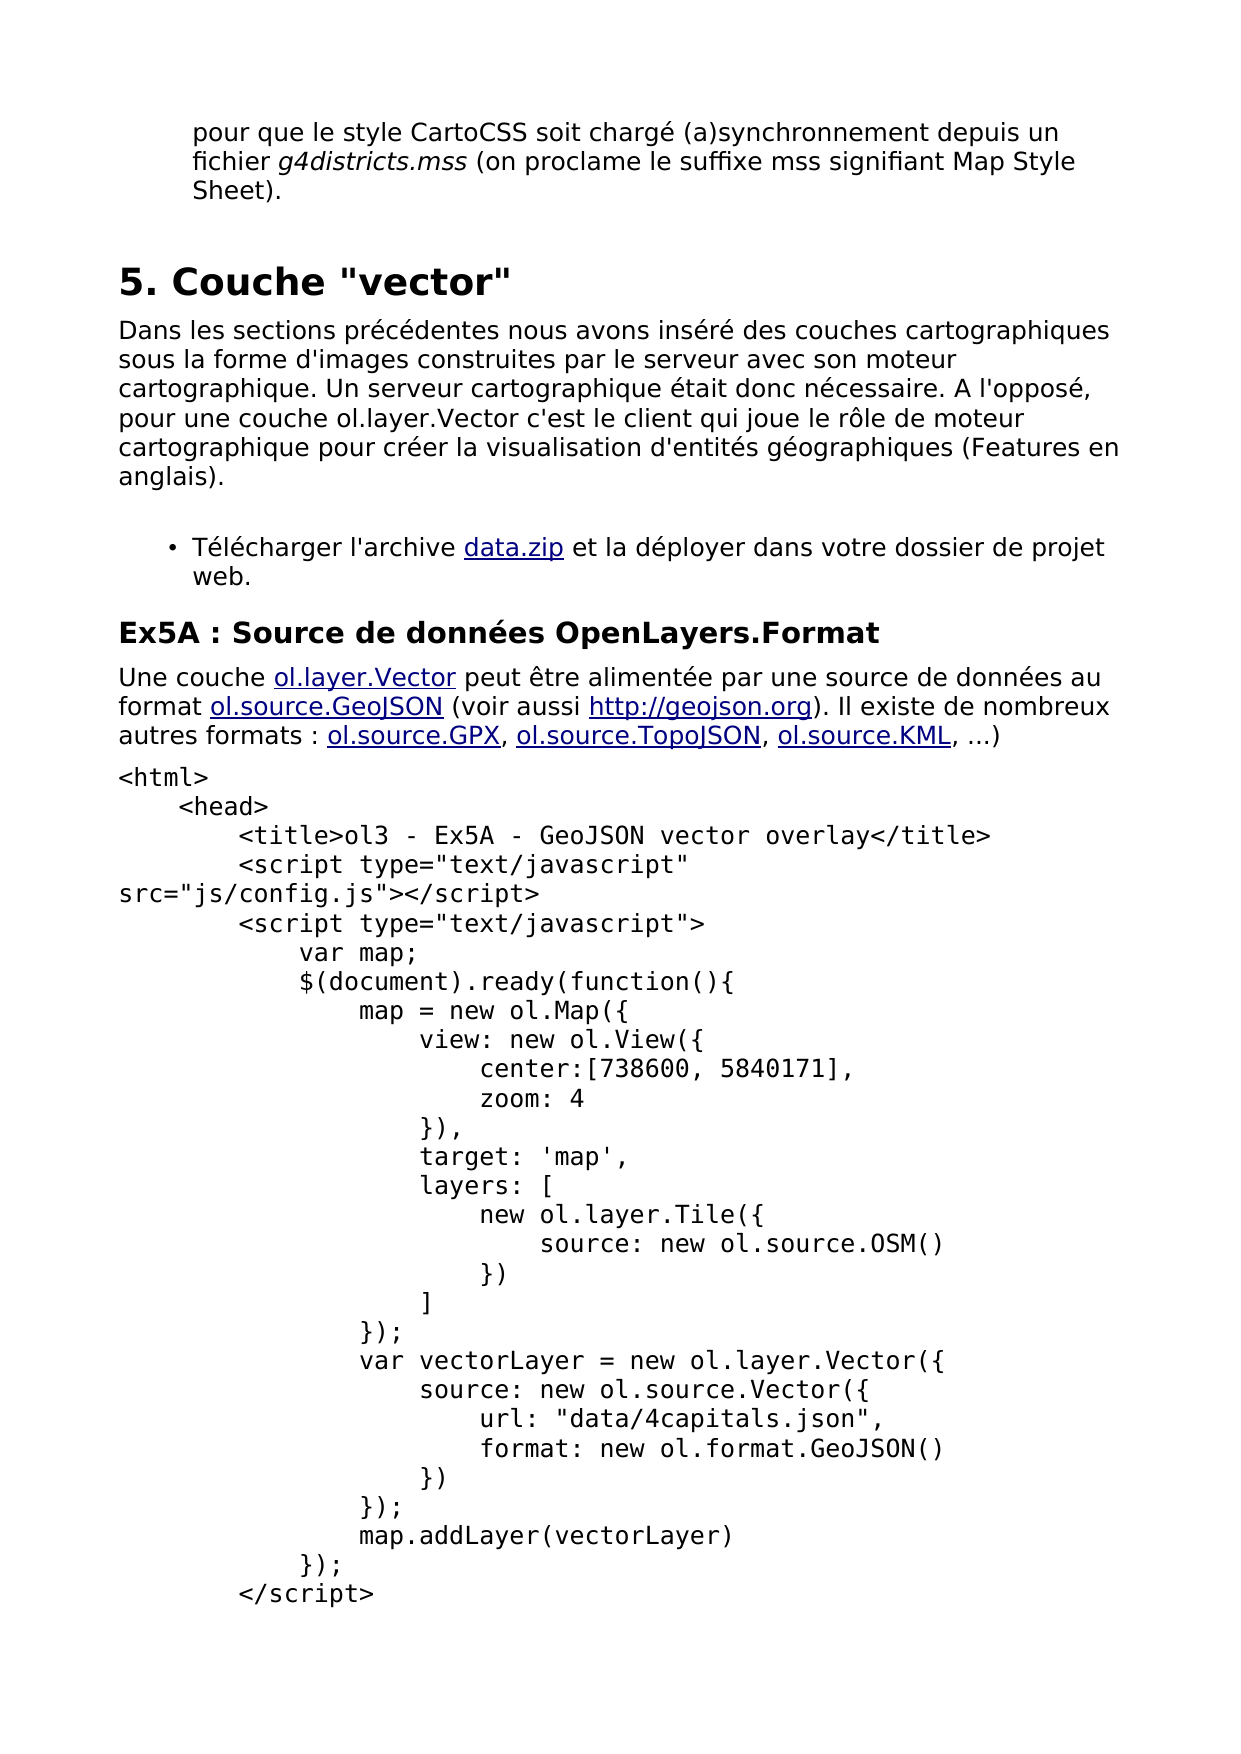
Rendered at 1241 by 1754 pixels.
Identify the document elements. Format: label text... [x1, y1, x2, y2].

text <html> <head> <title>ol3 - Ex5A - GeoJSON vector overlay</title> <script type="text/javascript" src="js/config.js"></script> <script type="text/javascript"> var map; $(document).ready(function(){ map = new ol.Map({ view: new ol.View({ center:[738600, 5840171], zoom: 4 }), target: 'map', layers: [ new ol.layer.Tile({ source: new ol.source.OSM() }) ] }); var vectorLayer = new ol.layer.Vector({ source: new ol.source.Vector({ url: "data/4capitals.json", format: new ol.format.GeoJSON() }) }); map.addLayer(vectorLayer) }); </script> [118, 763, 1122, 1609]
subtitle Ex5A : Source de données OpenLayers.Format [118, 617, 1122, 651]
text Dans les sections précédentes nous avons inséré des couches cartographiques sous la forme d'images construites par le serveur avec son moteur cartographique. Un serveur cartographique était donc nécessaire. A l'opposé, pour une couche ol.layer.Vector c'est le client qui joue le rôle de moteur cartographique pour créer la visualisation d'entités géographiques (Features en anglais). [118, 316, 1122, 491]
list Télécharger l'archive data.zip et la déployer dans votre dossier de projet web. [177, 533, 1122, 592]
text Une couche ol.layer.Vector peut être alimentée par une source de données au format ol.source.GeoJSON (voir aussi http://geojson.org). Il existe de nombreux autres formats : ol.source.GPX, ol.source.TopoJSON, ol.source.KML, ...) [118, 663, 1122, 751]
list pour que le style CartoCSS soit chargé (a)synchronnement depuis un fichier g4districts.mss (on proclame le suffixe mss signifiant Map Style Sheet). [177, 118, 1122, 206]
subtitle 5. Couche "vector" [118, 260, 1122, 304]
